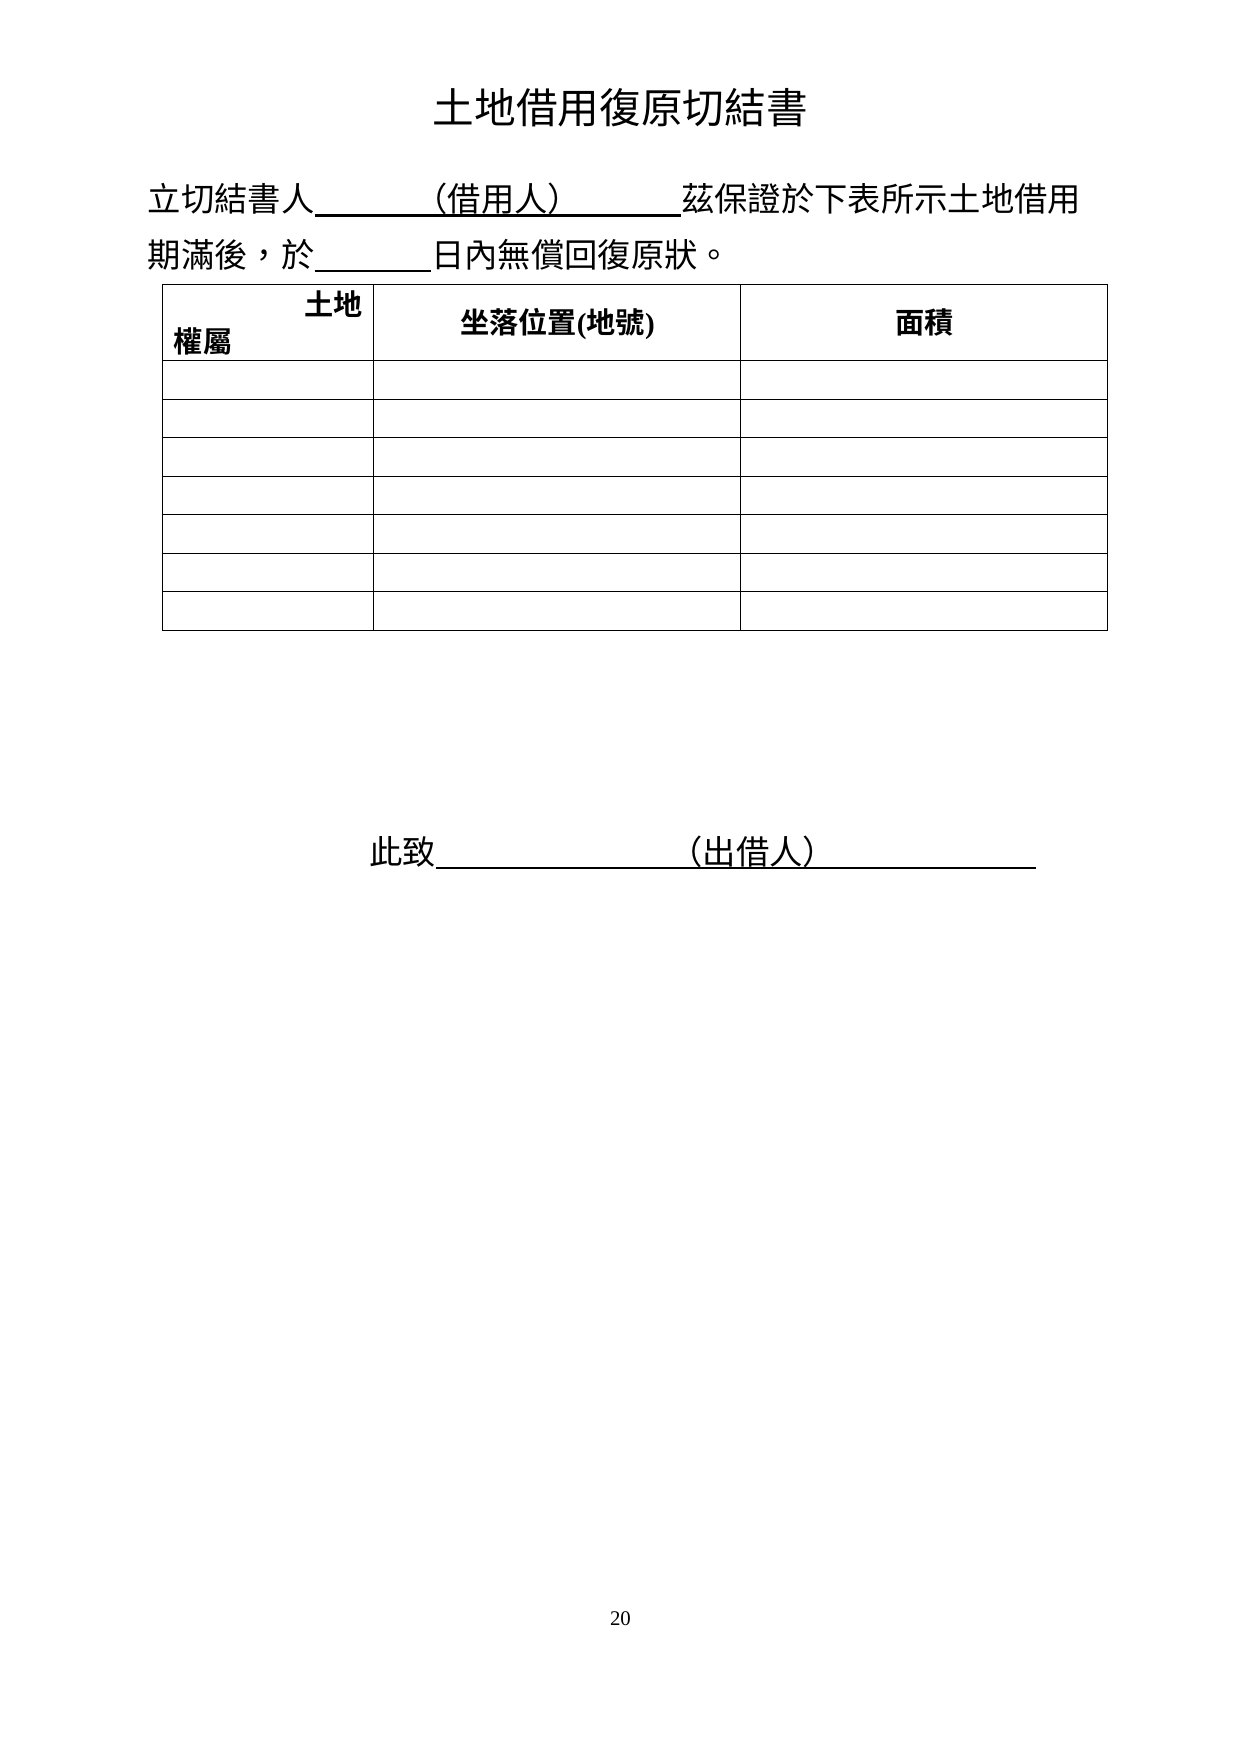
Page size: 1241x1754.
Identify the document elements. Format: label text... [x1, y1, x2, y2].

table_cell [741, 515, 1107, 553]
table_cell [374, 400, 740, 437]
table_cell [374, 592, 740, 630]
text 土地借用復原切結書 [148, 75, 1092, 135]
table_cell [163, 515, 373, 553]
table_cell [163, 592, 373, 630]
table_cell [741, 438, 1107, 476]
table_cell [374, 477, 740, 514]
table_header 面積 [741, 285, 1107, 360]
table_cell [741, 554, 1107, 591]
table_cell [163, 554, 373, 591]
table_cell [374, 438, 740, 476]
table_cell [163, 361, 373, 398]
table_cell [163, 477, 373, 514]
table_header 土地 權屬 [163, 285, 373, 360]
table_cell [741, 477, 1107, 514]
table_cell [163, 438, 373, 476]
table_cell [163, 400, 373, 437]
table_cell [374, 554, 740, 591]
text 此致 （出借人） [369, 826, 1092, 874]
text 立切結書人 （借用人） 茲保證於下表所示土地借用期滿後，於 日內無償回復原狀。 [148, 173, 1092, 277]
table_cell [741, 400, 1107, 437]
table_header 坐落位置(地號) [374, 285, 740, 360]
table_cell [374, 361, 740, 398]
table_cell [741, 592, 1107, 630]
table_cell [741, 361, 1107, 398]
table_cell [374, 515, 740, 553]
